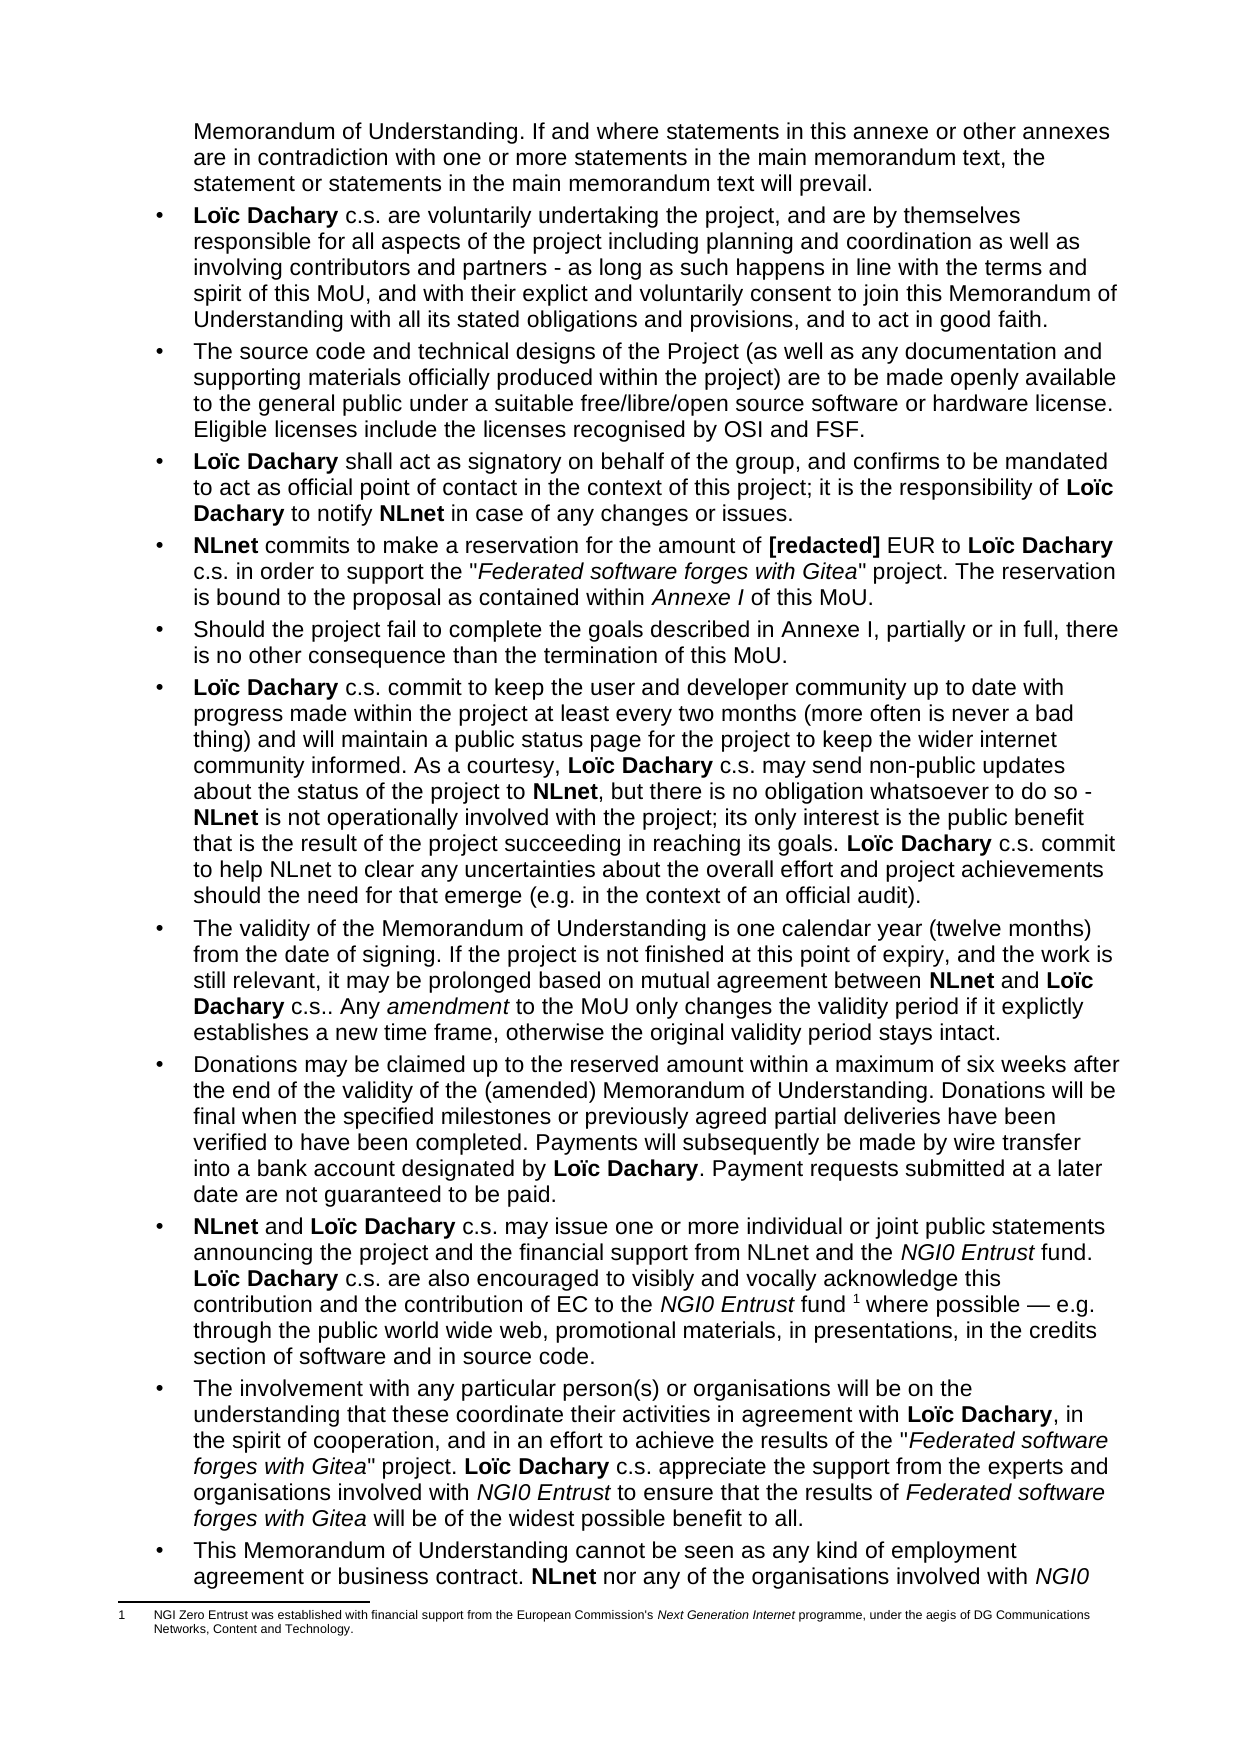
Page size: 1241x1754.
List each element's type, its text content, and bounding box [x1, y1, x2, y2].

list The source code and technical designs of the Project (as well as any documentation and supporting materials officially produced within the project) are to be made openly available to the general public under a suitable free/libre/open source software or hardware license. Eligible licenses include the licenses recognised by OSI and FSF. [156, 338, 1122, 442]
list Loïc Dachary c.s. commit to keep the user and developer community up to date with progress made within the project at least every two months (more often is never a bad thing) and will maintain a public status page for the project to keep the wider internet community informed. As a courtesy, Loïc Dachary c.s. may send non-public updates about the status of the project to NLnet, but there is no obligation whatsoever to do so - NLnet is not operationally involved with the project; its only interest is the public benefit that is the result of the project succeeding in reaching its goals. Loïc Dachary c.s. commit to help NLnet to clear any uncertainties about the overall effort and project achievements should the need for that emerge (e.g. in the context of an official audit). [156, 674, 1122, 909]
list Donations may be claimed up to the reserved amount within a maximum of six weeks after the end of the validity of the (amended) Memorandum of Understanding. Donations will be final when the specified milestones or previously agreed partial deliveries have been verified to have been completed. Payments will subsequently be made by wire transfer into a bank account designated by Loïc Dachary. Payment requests submitted at a later date are not guaranteed to be paid. [156, 1051, 1122, 1207]
list NLnet commits to make a reservation for the amount of [redacted] EUR to Loïc Dachary c.s. in order to support the "Federated software forges with Gitea" project. The reservation is bound to the proposal as contained within Annexe I of this MoU. [156, 532, 1122, 611]
list NGI Zero Entrust was established with financial support from the European Commission's Next Generation Internet programme, under the aegis of DG Communications Networks, Content and Technology. [118, 1608, 1122, 1636]
list Memorandum of Understanding. If and where statements in this annexe or other annexes are in contradiction with one or more statements in the main memorandum text, the statement or statements in the main memorandum text will prevail. [156, 118, 1122, 196]
list NLnet and Loïc Dachary c.s. may issue one or more individual or joint public statements announcing the project and the financial support from NLnet and the NGI0 Entrust fund. Loïc Dachary c.s. are also encouraged to visibly and vocally acknowledge this contribution and the contribution of EC to the NGI0 Entrust fund where possible — e.g. through the public world wide web, promotional materials, in presentations, in the credits section of software and in source code. [156, 1213, 1122, 1369]
list This Memorandum of Understanding cannot be seen as any kind of employment agreement or business contract. NLnet nor any of the organisations involved with NGI0 [156, 1538, 1122, 1590]
list Loïc Dachary c.s. are voluntarily undertaking the project, and are by themselves responsible for all aspects of the project including planning and coordination as well as involving contributors and partners - as long as such happens in line with the terms and spirit of this MoU, and with their explict and voluntarily consent to join this Memorandum of Understanding with all its stated obligations and provisions, and to act in good faith. [156, 202, 1122, 332]
list The validity of the Memorandum of Understanding is one calendar year (twelve months) from the date of signing. If the project is not finished at this point of expiry, and the work is still relevant, it may be prolonged based on mutual agreement between NLnet and Loïc Dachary c.s.. Any amendment to the MoU only changes the validity period if it explictly establishes a new time frame, otherwise the original validity period stays intact. [156, 915, 1122, 1045]
list Loïc Dachary shall act as signatory on behalf of the group, and confirms to be mandated to act as official point of contact in the context of this project; it is the responsibility of Loïc Dachary to notify NLnet in case of any changes or issues. [156, 448, 1122, 527]
list Should the project fail to complete the goals described in Annexe I, partially or in full, there is no other consequence than the termination of this MoU. [156, 617, 1122, 669]
list The involvement with any particular person(s) or organisations will be on the understanding that these coordinate their activities in agreement with Loïc Dachary, in the spirit of cooperation, and in an effort to achieve the results of the "Federated software forges with Gitea" project. Loïc Dachary c.s. appreciate the support from the experts and organisations involved with NGI0 Entrust to ensure that the results of Federated software forges with Gitea will be of the widest possible benefit to all. [156, 1375, 1122, 1532]
